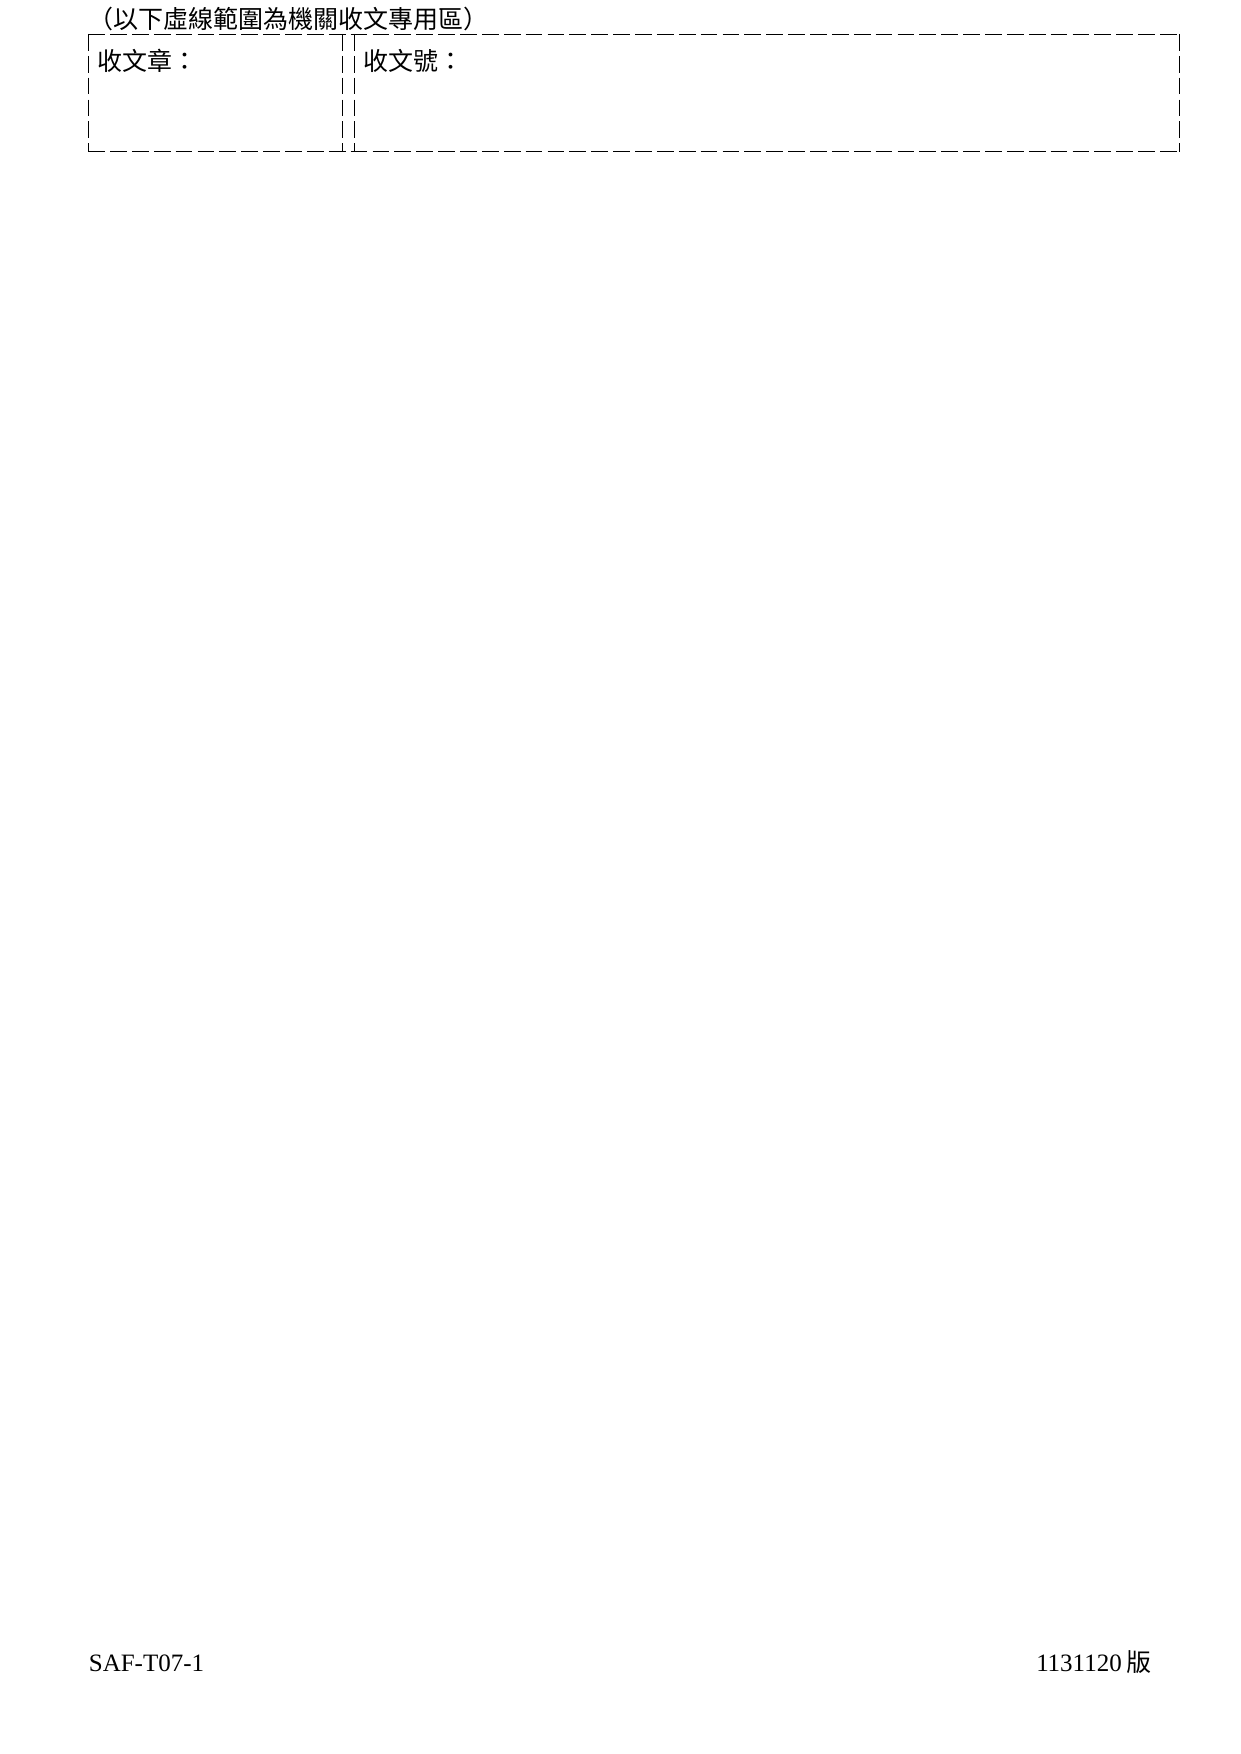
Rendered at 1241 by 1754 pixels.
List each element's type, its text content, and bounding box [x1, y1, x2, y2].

table_header 收文號： [354, 34, 1179, 151]
table_header [343, 34, 354, 151]
text （以下虛線範圍為機關收文專用區） [89, 9, 1152, 34]
table_header [997, 99, 1149, 137]
table_header 收文章： [89, 34, 343, 151]
